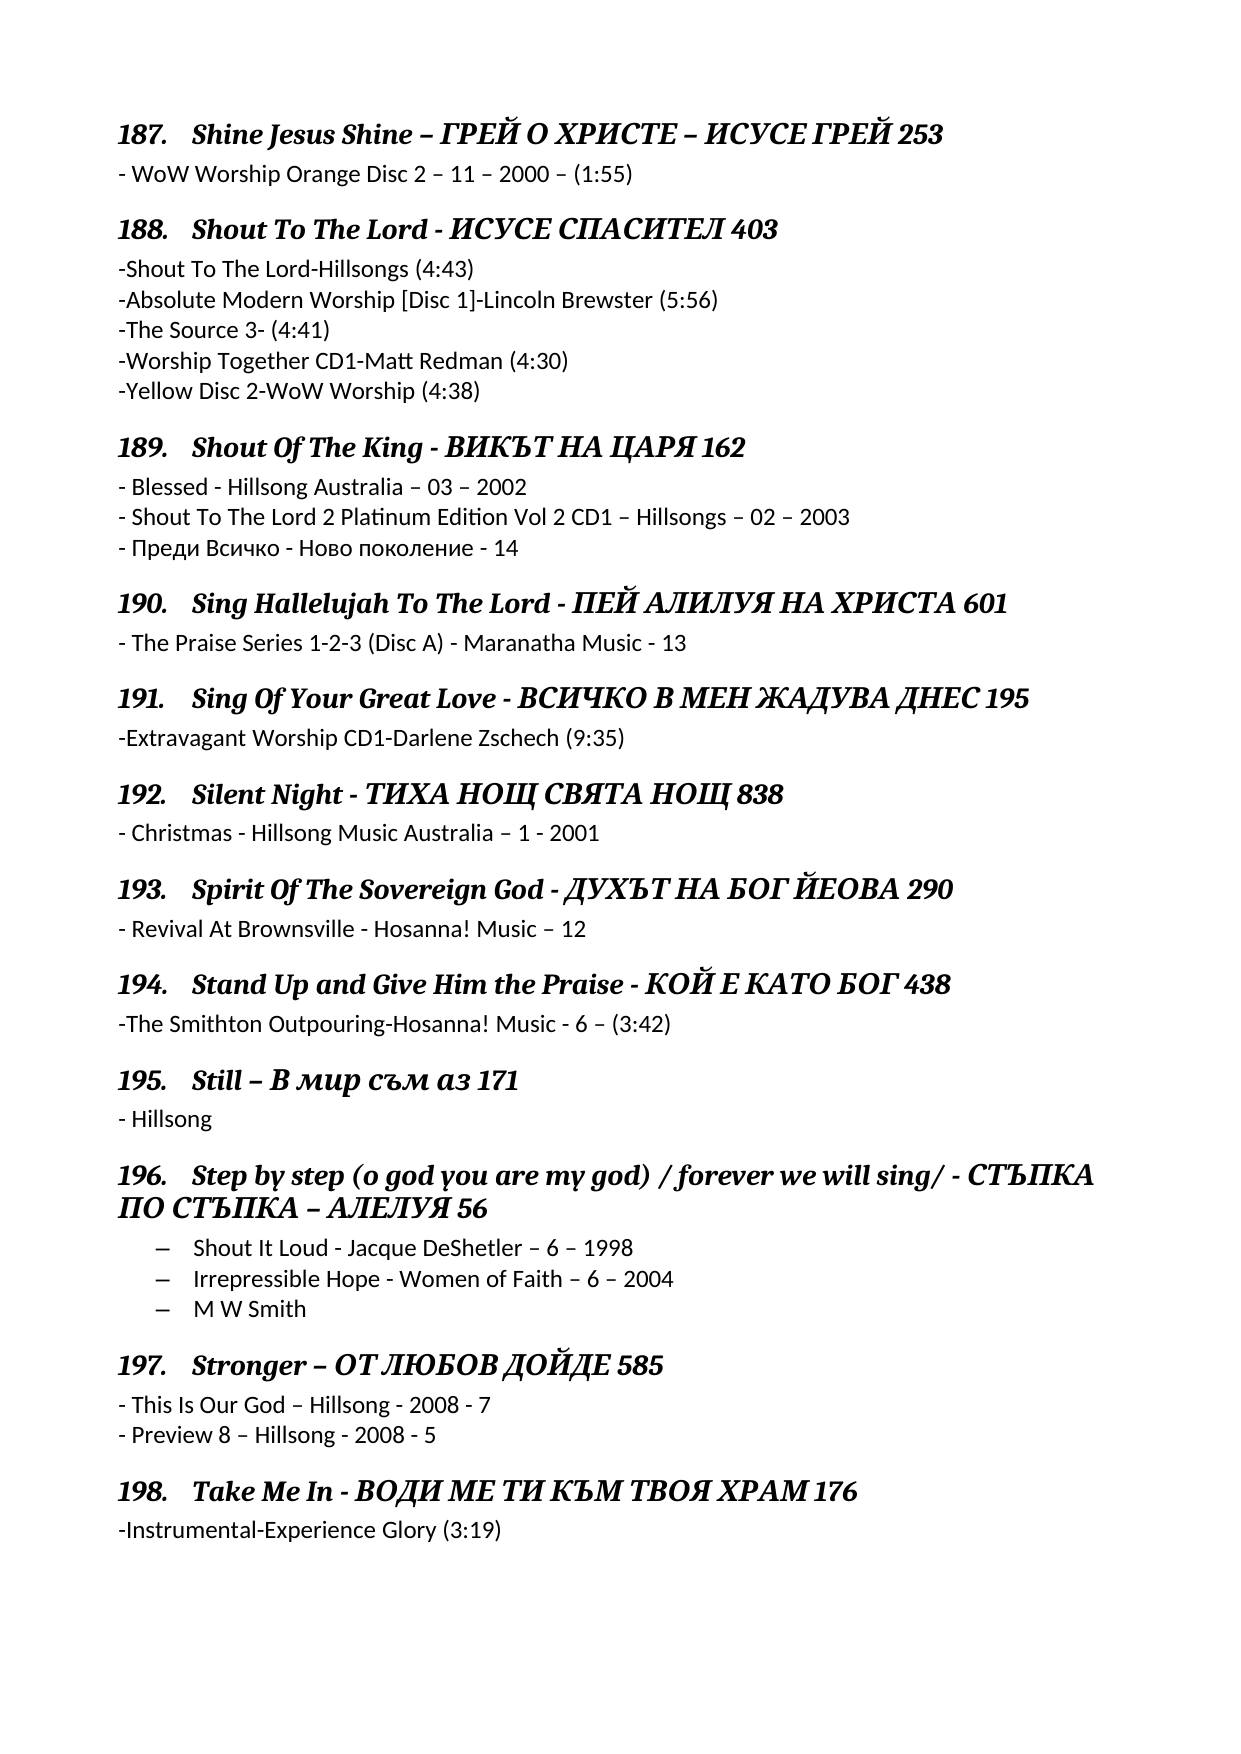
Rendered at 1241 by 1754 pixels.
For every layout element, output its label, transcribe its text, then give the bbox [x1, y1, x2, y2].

text - WoW Worship Orange Disc 2 – 11 – 2000 – (1:55) [118, 158, 1122, 188]
subtitle Sing Of Your Great Love - ВСИЧКО В МЕН ЖАДУВА ДНЕС 195 [118, 682, 1122, 716]
text -Yellow Disc 2-WoW Worship (4:38) [118, 375, 1122, 406]
text - Hillsong [118, 1103, 1122, 1134]
subtitle Step by step (o god you are my god) / forever we will sing/ - СТЪПКА ПО СТЪПКА – АЛЕЛУЯ 56 [118, 1159, 1122, 1226]
list M W Smith [156, 1293, 1122, 1324]
text -Instrumental-Experience Glory (3:19) [118, 1514, 1122, 1545]
subtitle Shout To The Lord - ИСУСЕ СПАСИТЕЛ 403 [118, 213, 1122, 247]
text -The Smithton Outpouring-Hosanna! Music - 6 – (3:42) [118, 1008, 1122, 1039]
subtitle Sing Hallelujah To The Lord - ПЕЙ АЛИЛУЯ НА ХРИСТА 601 [118, 587, 1122, 621]
text - The Praise Series 1-2-3 (Disc A) - Maranatha Music - 13 [118, 627, 1122, 657]
subtitle Take Me In - ВОДИ МЕ ТИ КЪМ ТВОЯ ХРАМ 176 [118, 1475, 1122, 1508]
text -Absolute Modern Worship [Disc 1]-Lincoln Brewster (5:56) [118, 284, 1122, 314]
subtitle Stand Up and Give Him the Praise - КОЙ Е КАТО БОГ 438 [118, 968, 1122, 1002]
list Shout It Loud - Jacque DeShetler – 6 – 1998 [156, 1232, 1122, 1263]
text - Revival At Brownsville - Hosanna! Music – 12 [118, 913, 1122, 943]
text - Preview 8 – Hillsong - 2008 - 5 [118, 1419, 1122, 1450]
text -The Source 3- (4:41) [118, 314, 1122, 345]
text - Преди Всичко - Ново поколение - 14 [118, 532, 1122, 562]
subtitle Spirit Of The Sovereign God - ДУХЪТ НА БОГ ЙЕОВА 290 [118, 873, 1122, 907]
text - This Is Our God – Hillsong - 2008 - 7 [118, 1389, 1122, 1419]
text - Shout To The Lord 2 Platinum Edition Vol 2 CD1 – Hillsongs – 02 – 2003 [118, 501, 1122, 532]
text - Christmas - Hillsong Music Australia – 1 - 2001 [118, 818, 1122, 848]
list Irrepressible Hope - Women of Faith – 6 – 2004 [156, 1263, 1122, 1293]
subtitle Shine Jesus Shine – ГРЕЙ О ХРИСТЕ – ИСУСЕ ГРЕЙ 253 [118, 118, 1122, 152]
subtitle Shout Of The King - ВИКЪТ НА ЦАРЯ 162 [118, 431, 1122, 464]
subtitle Still – В мир съм аз 171 [118, 1064, 1122, 1097]
text - Blessed - Hillsong Australia – 03 – 2002 [118, 471, 1122, 501]
text -Worship Together CD1-Matt Redman (4:30) [118, 345, 1122, 375]
subtitle Stronger – ОТ ЛЮБОВ ДОЙДЕ 585 [118, 1349, 1122, 1382]
text -Extravagant Worship CD1-Darlene Zschech (9:35) [118, 722, 1122, 753]
text -Shout To The Lord-Hillsongs (4:43) [118, 253, 1122, 284]
subtitle Silent Night - ТИХА НОЩ СВЯТА НОЩ 838 [118, 778, 1122, 811]
